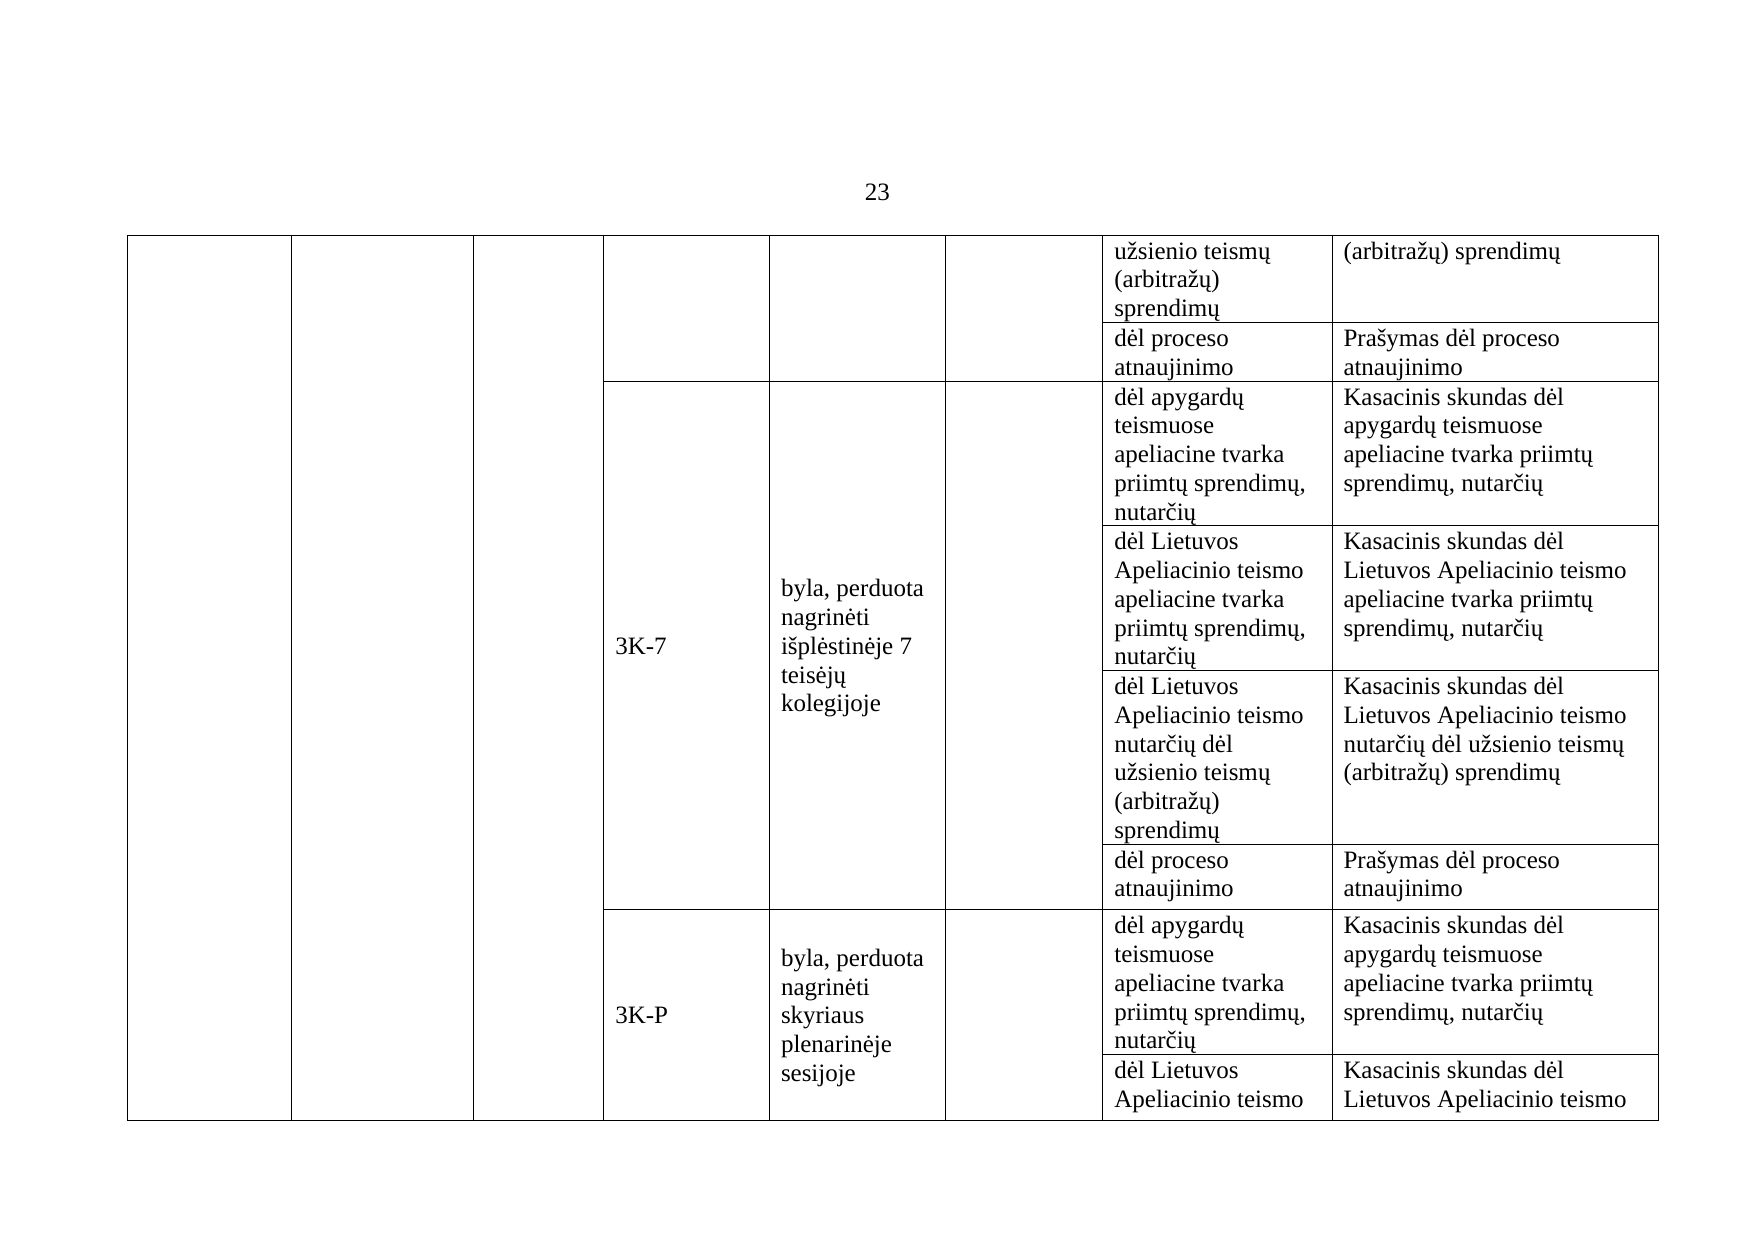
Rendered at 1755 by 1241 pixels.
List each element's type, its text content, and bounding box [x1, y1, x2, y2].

table_cell Kasacinis skundas dėl apygardų teismuose apeliacine tvarka priimtų sprendimų, nutarčių [1333, 382, 1658, 525]
table_cell 3K-7 [604, 382, 769, 909]
table_cell byla, perduota nagrinėti skyriaus plenarinėje sesijoje [770, 910, 945, 1120]
table_cell [770, 236, 945, 381]
table_cell [604, 236, 769, 381]
table_cell užsienio teismų (arbitražų) sprendimų [1103, 236, 1332, 322]
table_cell [128, 236, 291, 1120]
table_cell dėl proceso atnaujinimo [1103, 845, 1332, 909]
table_cell [474, 236, 603, 1120]
table_cell dėl apygardų teismuose apeliacine tvarka priimtų sprendimų, nutarčių [1103, 382, 1332, 525]
table_cell dėl proceso atnaujinimo [1103, 323, 1332, 381]
table_cell byla, perduota nagrinėti išplėstinėje 7 teisėjų kolegijoje [770, 382, 945, 909]
table_cell (arbitražų) sprendimų [1333, 236, 1658, 322]
table_cell Kasacinis skundas dėl apygardų teismuose apeliacine tvarka priimtų sprendimų, nutarčių [1333, 910, 1658, 1054]
table_cell 3K-P [604, 910, 769, 1120]
table_cell [946, 910, 1102, 1120]
table_cell [946, 382, 1102, 909]
table_cell Kasacinis skundas dėl Lietuvos Apeliacinio teismo apeliacine tvarka priimtų sprendimų, nutarčių [1333, 526, 1658, 670]
table_cell [946, 236, 1102, 381]
table_cell dėl apygardų teismuose apeliacine tvarka priimtų sprendimų, nutarčių [1103, 910, 1332, 1054]
table_cell Prašymas dėl proceso atnaujinimo [1333, 323, 1658, 381]
table_cell Prašymas dėl proceso atnaujinimo [1333, 845, 1658, 909]
table_cell Kasacinis skundas dėl Lietuvos Apeliacinio teismo nutarčių dėl užsienio teismų (arbitražų) sprendimų [1333, 671, 1658, 844]
table_cell dėl Lietuvos Apeliacinio teismo [1103, 1055, 1332, 1120]
table_cell dėl Lietuvos Apeliacinio teismo nutarčių dėl užsienio teismų (arbitražų) sprendimų [1103, 671, 1332, 844]
table_cell dėl Lietuvos Apeliacinio teismo apeliacine tvarka priimtų sprendimų, nutarčių [1103, 526, 1332, 670]
table_cell Kasacinis skundas dėl Lietuvos Apeliacinio teismo [1333, 1055, 1658, 1120]
table_cell [292, 236, 473, 1120]
